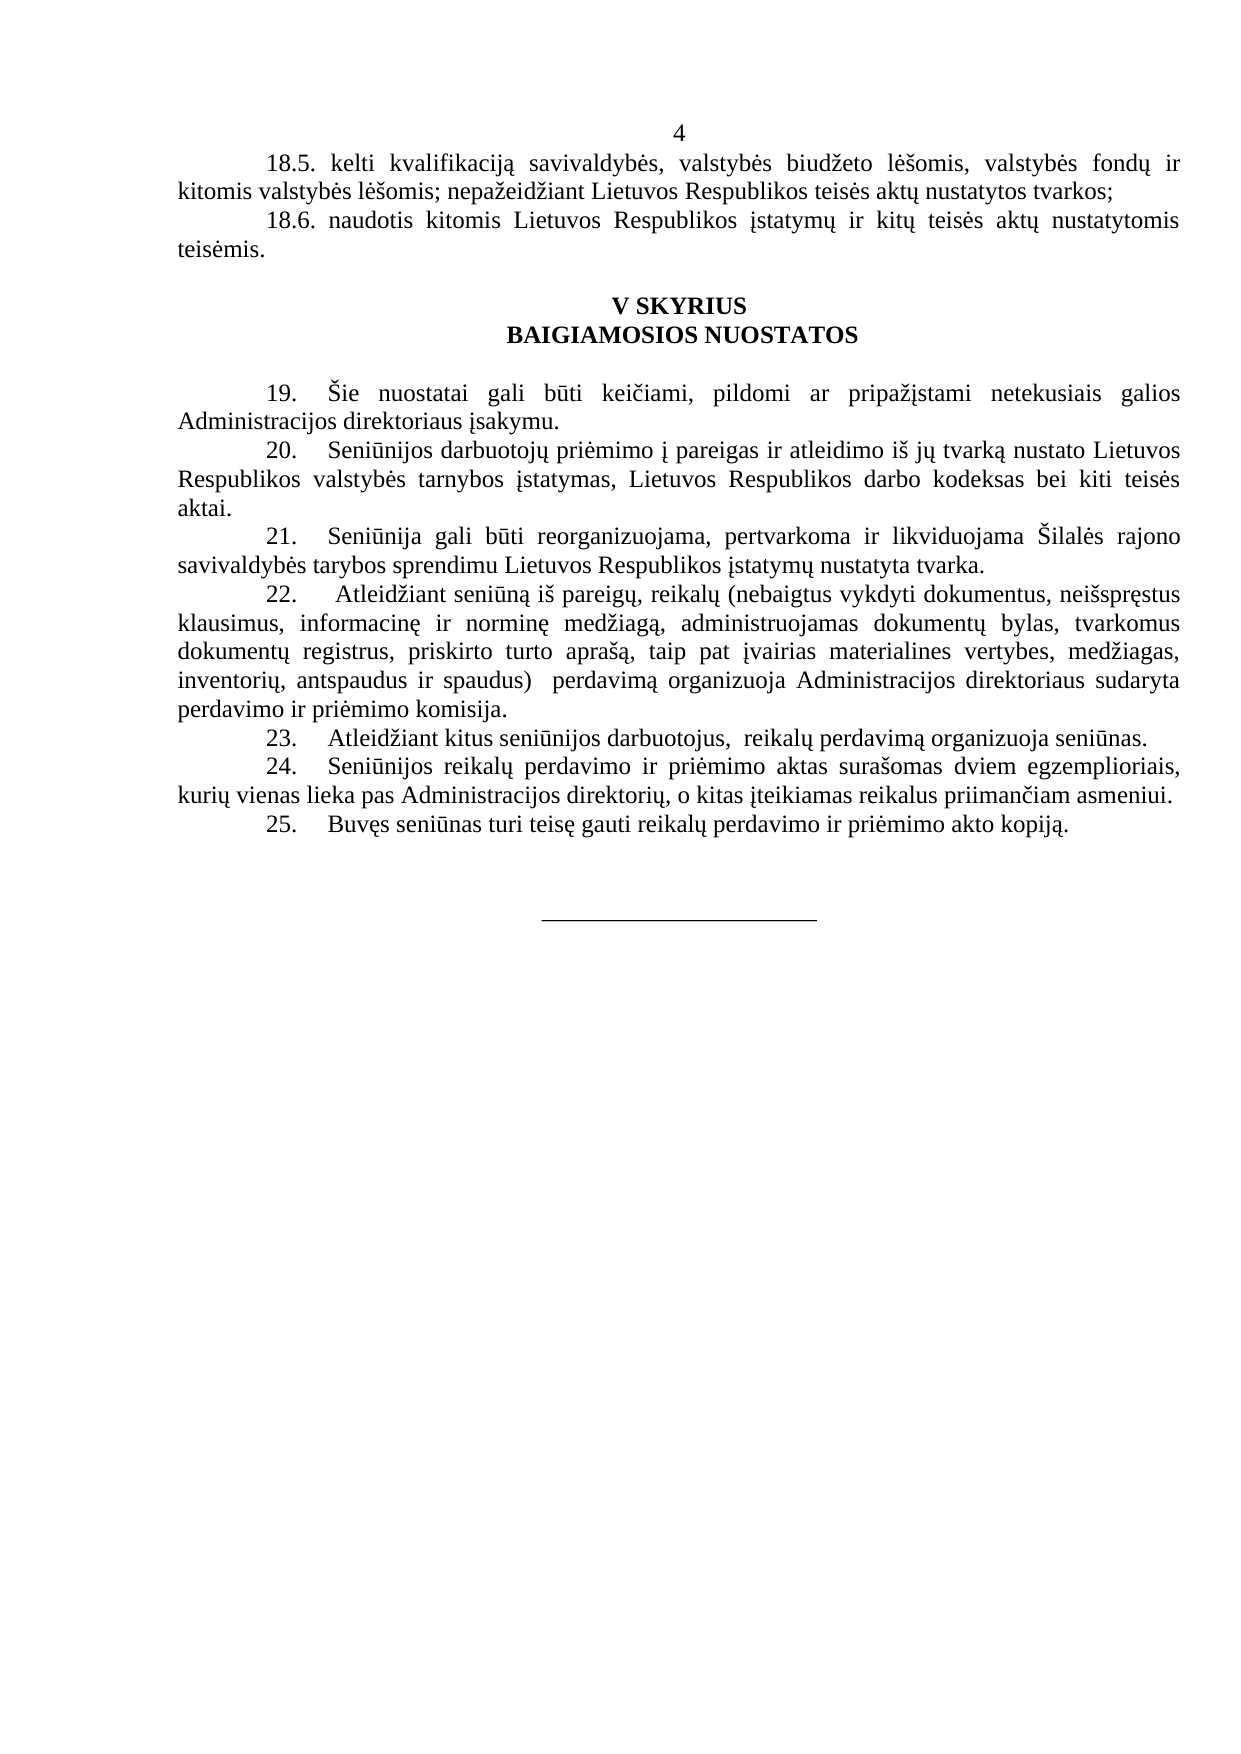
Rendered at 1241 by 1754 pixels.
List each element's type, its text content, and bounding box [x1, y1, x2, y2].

text 18.5. kelti kvalifikaciją savivaldybės, valstybės biudžeto lėšomis, valstybės fondų ir kitomis valstybės lėšomis; nepažeidžiant Lietuvos Respublikos teisės aktų nustatytos tvarkos; [177, 148, 1181, 205]
text 20. Seniūnijos darbuotojų priėmimo į pareigas ir atleidimo iš jų tvarką nustato Lietuvos Respublikos valstybės tarnybos įstatymas, Lietuvos Respublikos darbo kodeksas bei kiti teisės aktai. [177, 435, 1181, 521]
text BAIGIAMOSIOS NUOSTATOS [177, 320, 1181, 349]
text 18.6. naudotis kitomis Lietuvos Respublikos įstatymų ir kitų teisės aktų nustatytomis teisėmis. [177, 205, 1181, 263]
text 19. Šie nuostatai gali būti keičiami, pildomi ar pripažįstami netekusiais galios Administracijos direktoriaus įsakymu. [177, 378, 1181, 435]
text ______________________ [177, 895, 1181, 924]
text 24. Seniūnijos reikalų perdavimo ir priėmimo aktas surašomas dviem egzemplioriais, kurių vienas lieka pas Administracijos direktorių, o kitas įteikiamas reikalus priimančiam asmeniui. [177, 751, 1181, 809]
text 22. Atleidžiant seniūną iš pareigų, reikalų (nebaigtus vykdyti dokumentus, neišspręstus klausimus, informacinę ir norminę medžiagą, administruojamas dokumentų bylas, tvarkomus dokumentų registrus, priskirto turto aprašą, taip pat įvairias materialines vertybes, medžiagas, inventorių, antspaudus ir spaudus) perdavimą organizuoja Administracijos direktoriaus sudaryta perdavimo ir priėmimo komisija. [177, 579, 1181, 723]
text 21. Seniūnija gali būti reorganizuojama, pertvarkoma ir likviduojama Šilalės rajono savivaldybės tarybos sprendimu Lietuvos Respublikos įstatymų nustatyta tvarka. [177, 521, 1181, 579]
text V SKYRIUS [177, 291, 1181, 320]
text 23. Atleidžiant kitus seniūnijos darbuotojus, reikalų perdavimą organizuoja seniūnas. [177, 723, 1181, 751]
text 25. Buvęs seniūnas turi teisę gauti reikalų perdavimo ir priėmimo akto kopiją. [177, 809, 1181, 838]
